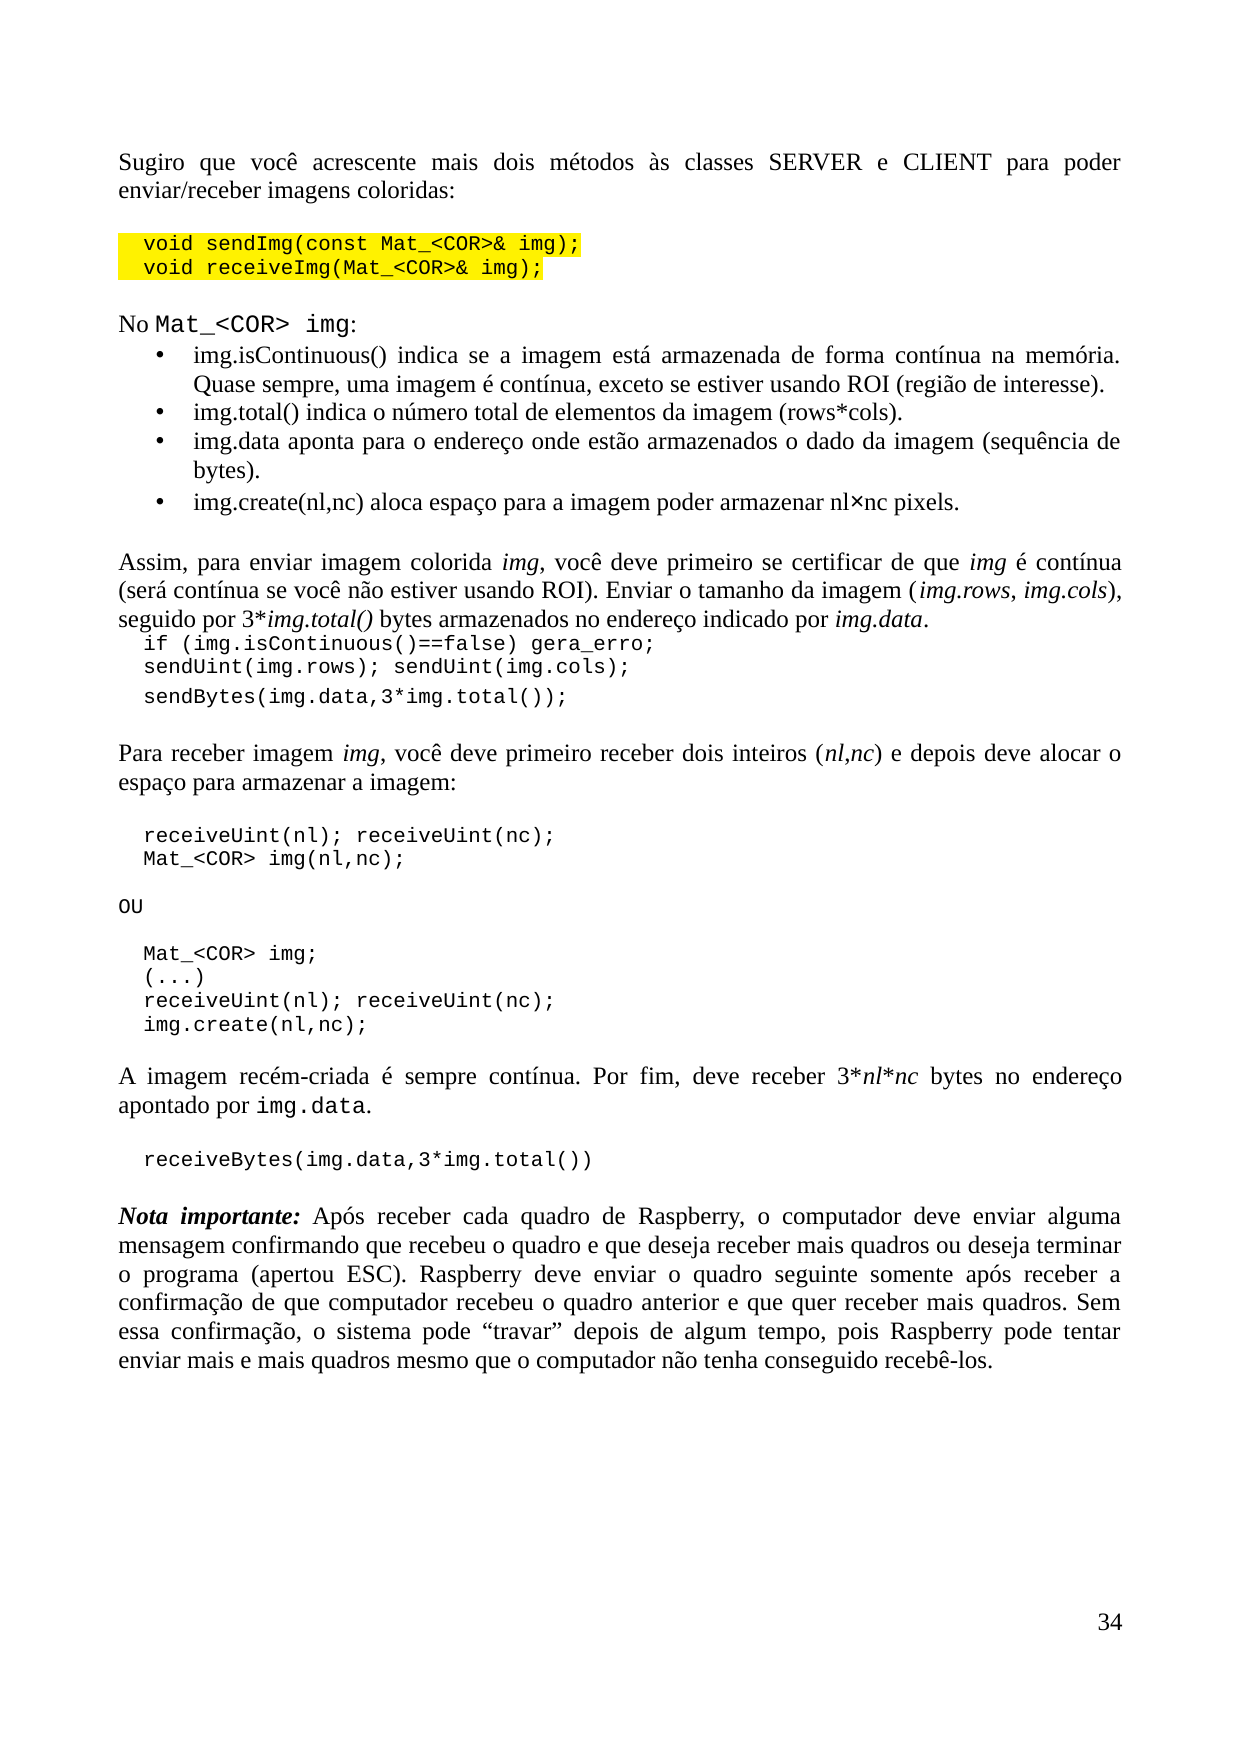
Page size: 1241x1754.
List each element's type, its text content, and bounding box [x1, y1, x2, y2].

subtitle img.create(nl,nc); [118, 1014, 1122, 1037]
subtitle if (img.isContinuous()==false) gera_erro; [118, 633, 1122, 656]
subtitle receiveUint(nl); receiveUint(nc); [118, 825, 1122, 848]
text void sendImg(const Mat_<COR>& img); [118, 233, 1122, 257]
subtitle Mat_<COR> img; [118, 943, 1122, 967]
subtitle img.create(nl,nc) aloca espaço para a imagem poder armazenar nl×nc pixels. [156, 484, 1122, 518]
subtitle Para receber imagem img, você deve primeiro receber dois inteiros (nl,nc) e depois deve alocar o espaço para armazenar a imagem: [118, 738, 1122, 796]
subtitle sendBytes(img.data,3*img.total()); [118, 680, 1122, 710]
subtitle Assim, para enviar imagem colorida img, você deve primeiro se certificar de que img é contínua (será contínua se você não estiver usando ROI). Enviar o tamanho da imagem (img.rows, img.cols), seguido por 3*img.total() bytes armazenados no endereço indicado por img.data. [118, 547, 1122, 633]
subtitle img.isContinuous() indica se a imagem está armazenada de forma contínua na memória. Quase sempre, uma imagem é contínua, exceto se estiver usando ROI (região de interesse). [156, 340, 1122, 397]
subtitle A imagem recém-criada é sempre contínua. Por fim, deve receber 3*nl*nc bytes no endereço apontado por img.data. [118, 1061, 1122, 1120]
subtitle No Mat_<COR> img: [118, 309, 1122, 340]
subtitle receiveBytes(img.data,3*img.total()) [118, 1149, 1122, 1172]
subtitle img.data aponta para o endereço onde estão armazenados o dado da imagem (sequência de bytes). [156, 426, 1122, 484]
subtitle sendUint(img.rows); sendUint(img.cols); [118, 656, 1122, 680]
text void receiveImg(Mat_<COR>& img); [118, 257, 1122, 280]
text Sugiro que você acrescente mais dois métodos às classes SERVER e CLIENT para poder enviar/receber imagens coloridas: [118, 147, 1122, 204]
subtitle img.total() indica o número total de elementos da imagem (rows*cols). [156, 397, 1122, 426]
subtitle receiveUint(nl); receiveUint(nc); [118, 990, 1122, 1014]
text Nota importante: Após receber cada quadro de Raspberry, o computador deve enviar alguma mensagem confirmando que recebeu o quadro e que deseja receber mais quadros ou deseja terminar o programa (apertou ESC). Raspberry deve enviar o quadro seguinte somente após receber a confirmação de que computador recebeu o quadro anterior e que quer receber mais quadros. Sem essa confirmação, o sistema pode “travar” depois de algum tempo, pois Raspberry pode tentar enviar mais e mais quadros mesmo que o computador não tenha conseguido recebê-los. [118, 1201, 1122, 1374]
subtitle (...) [118, 967, 1122, 990]
subtitle OU [118, 896, 1122, 919]
subtitle Mat_<COR> img(nl,nc); [118, 848, 1122, 872]
